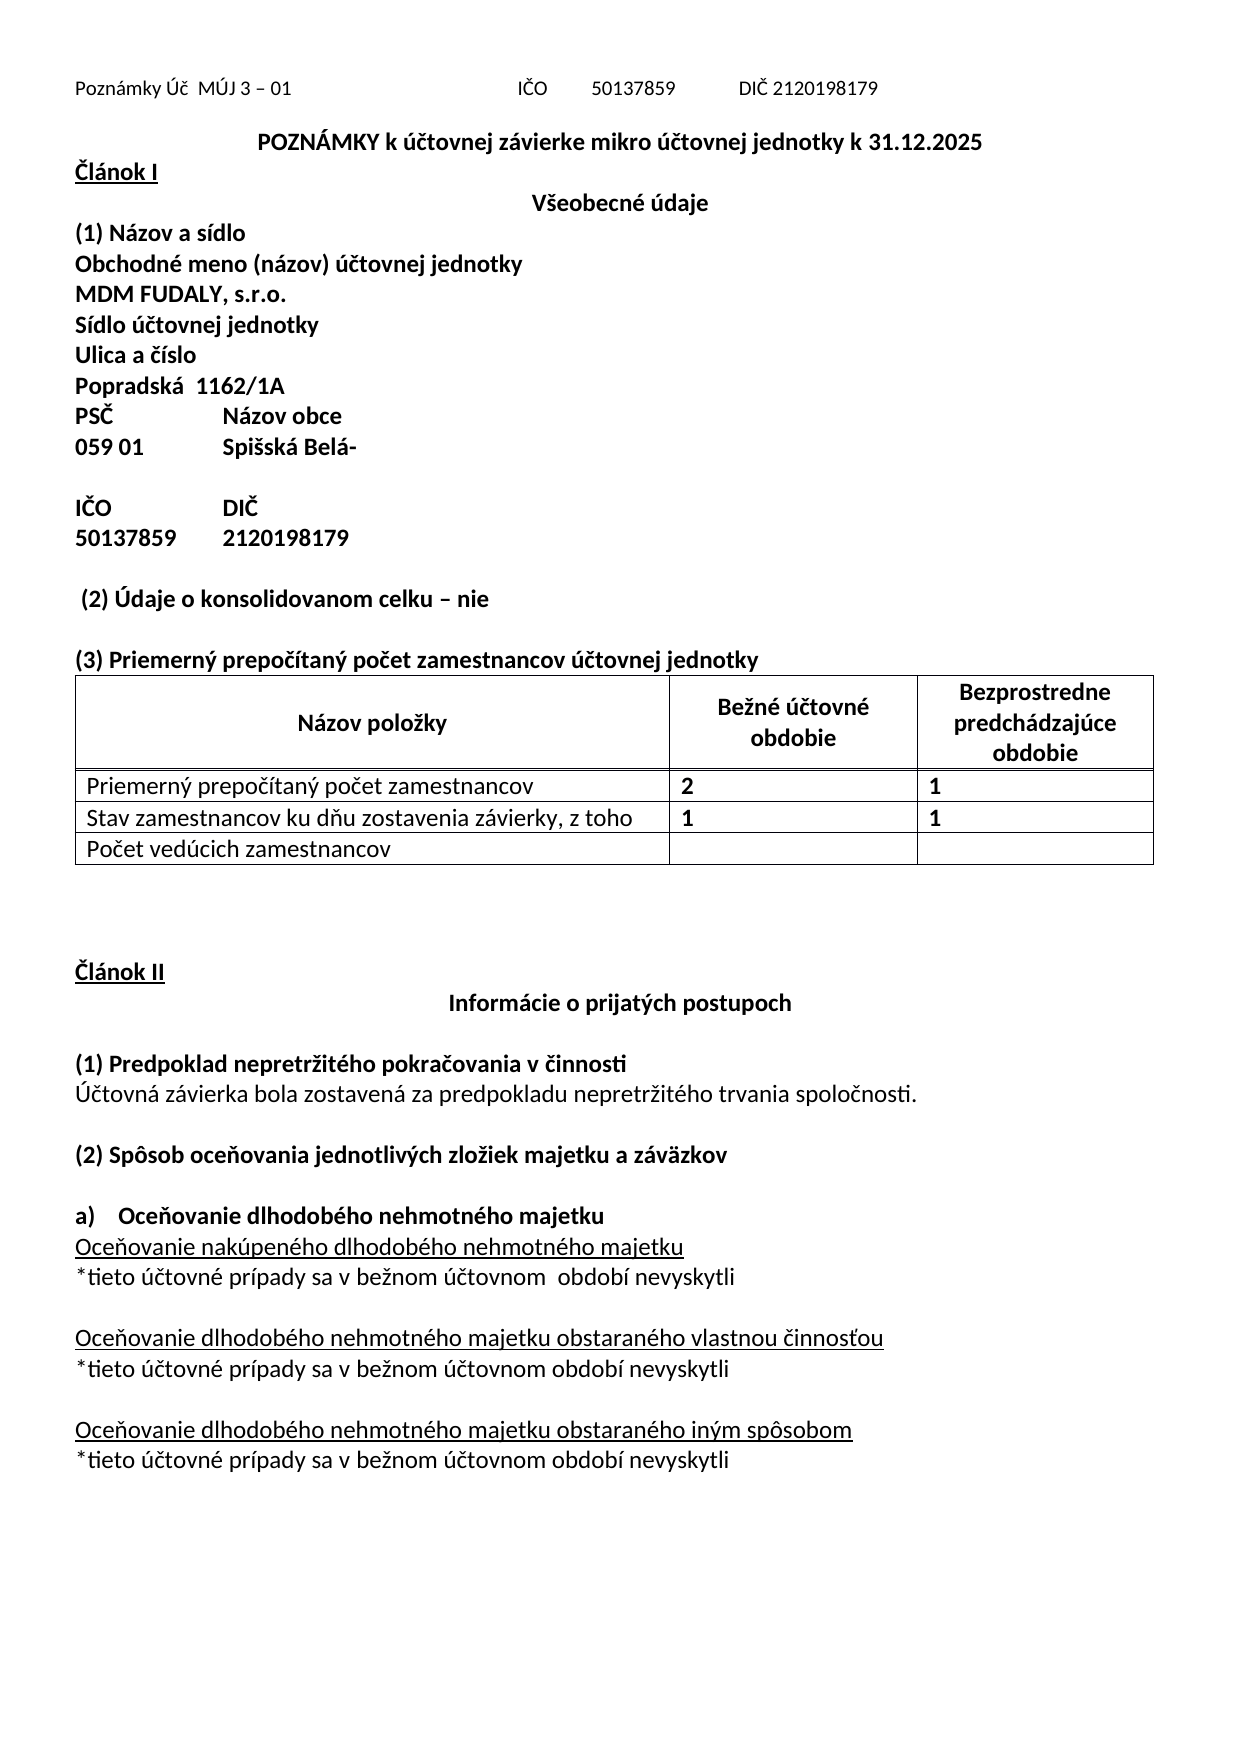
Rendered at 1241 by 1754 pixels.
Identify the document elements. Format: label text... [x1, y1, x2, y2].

text Obchodné meno (názov) účtovnej jednotky [75, 248, 1165, 278]
text Sídlo účtovnej jednotky [75, 309, 1165, 339]
table_header Názov položky [76, 676, 669, 768]
table_cell 2 [670, 771, 917, 801]
text Informácie o prijatých postupoch [75, 987, 1165, 1017]
table_cell 1 [918, 771, 1153, 801]
list Oceňovanie dlhodobého nehmotného majetku [75, 1201, 1165, 1231]
table_header Bezprostredne predchádzajúce obdobie [918, 676, 1153, 768]
table_header Bežné účtovné obdobie [670, 676, 917, 768]
text *tieto účtovné prípady sa v bežnom účtovnom období nevyskytli [75, 1353, 1165, 1384]
table_cell [670, 833, 917, 864]
table_cell Počet vedúcich zamestnancov [76, 833, 669, 864]
text Popradská 1162/1A [75, 370, 1165, 401]
text (2) Spôsob oceňovania jednotlivých zložiek majetku a záväzkov [75, 1139, 1165, 1170]
text Všeobecné údaje [75, 187, 1165, 217]
text *tieto účtovné prípady sa v bežnom účtovnom období nevyskytli [75, 1262, 1165, 1292]
table_cell 1 [918, 802, 1153, 832]
text Článok II [75, 956, 1165, 987]
text 059 01 Spišská Belá- [75, 431, 1165, 462]
text Oceňovanie dlhodobého nehmotného majetku obstaraného iným spôsobom [75, 1414, 1165, 1445]
text Oceňovanie nakúpeného dlhodobého nehmotného majetku [75, 1231, 1165, 1262]
text Poznámky Úč MÚJ 3 – 01 IČO 50137859 DIČ 2120198179 [75, 75, 1165, 100]
table_cell [918, 833, 1153, 864]
text PSČ Názov obce [75, 401, 1165, 431]
text MDM FUDALY, s.r.o. [75, 278, 1165, 309]
table_cell 1 [670, 802, 917, 832]
text POZNÁMKY k účtovnej závierke mikro účtovnej jednotky k 31.12.2025 [75, 126, 1165, 156]
text (2) Údaje o konsolidovanom celku – nie [75, 584, 1165, 614]
table_cell Stav zamestnancov ku dňu zostavenia závierky, z toho [76, 802, 669, 832]
text *tieto účtovné prípady sa v bežnom účtovnom období nevyskytli [75, 1445, 1165, 1475]
text IČO DIČ [75, 492, 1165, 523]
text (3) Priemerný prepočítaný počet zamestnancov účtovnej jednotky [75, 645, 1165, 675]
text Článok I [75, 156, 1165, 187]
text 50137859 2120198179 [75, 523, 1165, 553]
text (1) Názov a sídlo [75, 217, 1165, 248]
text Ulica a číslo [75, 339, 1165, 370]
table_cell Priemerný prepočítaný počet zamestnancov [76, 771, 669, 801]
text (1) Predpoklad nepretržitého pokračovania v činnosti [75, 1048, 1165, 1078]
text Účtovná závierka bola zostavená za predpokladu nepretržitého trvania spoločnosti. [75, 1078, 1165, 1109]
text Oceňovanie dlhodobého nehmotného majetku obstaraného vlastnou činnosťou [75, 1323, 1165, 1353]
